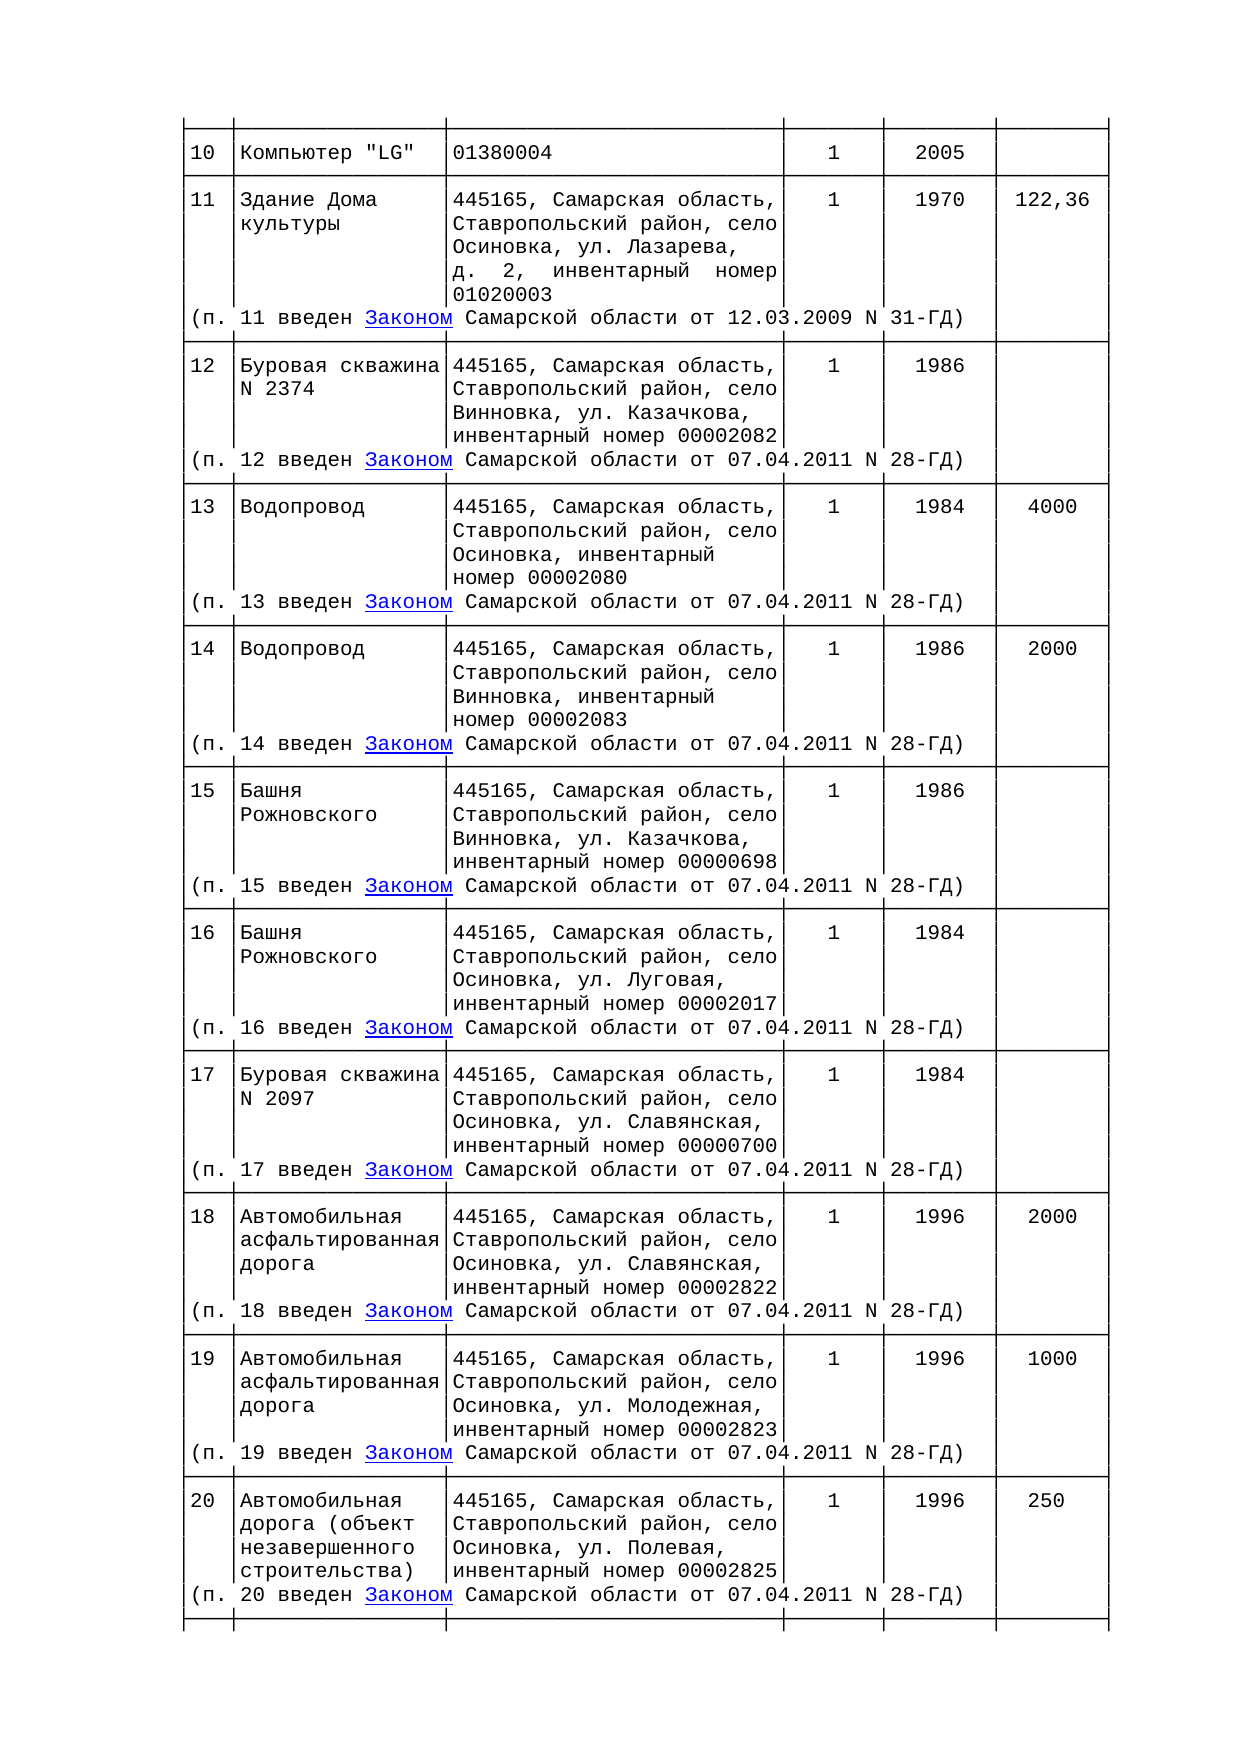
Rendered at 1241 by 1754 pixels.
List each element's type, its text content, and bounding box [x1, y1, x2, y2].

text │ │ │Осиновка, ул. Лазарева, │ │ │ │ [177, 236, 1152, 260]
text ├───┼────────────────┼──────────────────────────┼───────┼────────┼────────┤ [447, 615, 783, 625]
text │ │Рожновского │Ставропольский район, село│ │ │ │ [784, 804, 883, 827]
text │ │Рожновского │Ставропольский район, село│ │ │ │ [234, 804, 446, 827]
text │10 │Компьютер "LG" │01380004 │ 1 │ 2005 │ │ [447, 142, 783, 165]
text │ │Рожновского │Ставропольский район, село│ │ │ │ [447, 804, 783, 827]
text │ │незавершенного │Осиновка, ул. Полевая, │ │ │ │ [447, 1537, 783, 1561]
text │ │ │Винновка, ул. Казачкова, │ │ │ │ [1109, 402, 1152, 426]
text │ │ │01020003 │ │ │ │ [234, 284, 446, 307]
text │ │Рожновского │Ставропольский район, село│ │ │ │ [784, 946, 883, 969]
text │ │ │Осиновка, ул. Луговая, │ │ │ │ [177, 969, 1152, 993]
text │ │незавершенного │Осиновка, ул. Полевая, │ │ │ │ [997, 1537, 1108, 1561]
text │ │ │Осиновка, ул. Славянская, │ │ │ │ [177, 1111, 1152, 1135]
text ├───┼────────────────┼──────────────────────────┼───────┼────────┼────────┤ [177, 1040, 1152, 1064]
text │ │асфальтированная│Ставропольский район, село│ │ │ │ [177, 1229, 1152, 1253]
text │(п. 14 введен Законом Самарской области от 07.04.2011 N 28-ГД) │ │ [184, 733, 996, 757]
text │(п. 16 введен Законом Самарской области от 07.04.2011 N 28-ГД) │ │ [997, 1017, 1108, 1040]
text ├───┼────────────────┼──────────────────────────┼───────┼────────┼────────┤ [447, 1466, 783, 1476]
text ├───┼────────────────┼──────────────────────────┼───────┼────────┼────────┤ [234, 626, 446, 638]
text │ │N 2097 │Ставропольский район, село│ │ │ │ [784, 1088, 883, 1111]
text │ │ │Винновка, ул. Казачкова, │ │ │ │ [234, 402, 446, 426]
text │ │ │Винновка, инвентарный │ │ │ │ [884, 686, 996, 709]
text │ │ │Винновка, инвентарный │ │ │ │ [784, 686, 883, 709]
text │19 │Автомобильная │445165, Самарская область,│ 1 │ 1996 │ 1000 │ [234, 1348, 446, 1371]
text │ │ │Осиновка, инвентарный │ │ │ │ [884, 544, 996, 567]
text │ │N 2097 │Ставропольский район, село│ │ │ │ [447, 1088, 783, 1111]
text │(п. 15 введен Законом Самарской области от 07.04.2011 N 28-ГД) │ │ [997, 875, 1108, 898]
text ├───┼────────────────┼──────────────────────────┼───────┼────────┼────────┤ [234, 473, 446, 483]
text │(п. 16 введен Законом Самарской области от 07.04.2011 N 28-ГД) │ │ [184, 1017, 996, 1040]
text ├───┼────────────────┼──────────────────────────┼───────┼────────┼────────┤ [177, 118, 1152, 142]
text │14 │Водопровод │445165, Самарская область,│ 1 │ 1986 │ 2000 │ [177, 638, 1152, 662]
text │ │ │инвентарный номер 00002822│ │ │ │ [997, 1277, 1108, 1300]
text │ │ │Винновка, инвентарный │ │ │ │ [234, 686, 446, 709]
text │ │N 2097 │Ставропольский район, село│ │ │ │ [997, 1088, 1108, 1111]
text │ │асфальтированная│Ставропольский район, село│ │ │ │ [177, 1371, 1152, 1395]
text ├───┼────────────────┼──────────────────────────┼───────┼────────┼────────┤ [447, 342, 783, 354]
text │ │ │д. 2, инвентарный номер│ │ │ │ [177, 260, 1152, 284]
text │ │ │01020003 │ │ │ │ [997, 284, 1108, 307]
text │ │ │Винновка, ул. Казачкова, │ │ │ │ [447, 402, 783, 426]
text │18 │Автомобильная │445165, Самарская область,│ 1 │ 1996 │ 2000 │ [997, 1206, 1108, 1229]
text │(п. 20 введен Законом Самарской области от 07.04.2011 N 28-ГД) │ │ [177, 1584, 1152, 1608]
text │ │ │инвентарный номер 00000700│ │ │ │ [184, 1135, 233, 1158]
text │ │ │инвентарный номер 00002822│ │ │ │ [784, 1277, 883, 1300]
text │ │N 2097 │Ставропольский район, село│ │ │ │ [184, 1088, 233, 1111]
text │15 │Башня │445165, Самарская область,│ 1 │ 1986 │ │ [177, 780, 1152, 804]
text │ │ │Винновка, инвентарный │ │ │ │ [447, 686, 783, 709]
text ├───┼────────────────┼──────────────────────────┼───────┼────────┼────────┤ [177, 165, 1152, 189]
text │11 │Здание Дома │445165, Самарская область,│ 1 │ 1970 │ 122,36 │ [177, 189, 1152, 213]
text ├───┼────────────────┼──────────────────────────┼───────┼────────┼────────┤ [177, 757, 1152, 780]
text ├───┼────────────────┼──────────────────────────┼───────┼────────┼────────┤ [447, 473, 783, 483]
text │ │Рожновского │Ставропольский район, село│ │ │ │ [447, 946, 783, 969]
text │ │дорога │Осиновка, ул. Молодежная, │ │ │ │ [177, 1395, 1152, 1419]
text │ │ │инвентарный номер 00002822│ │ │ │ [234, 1277, 446, 1300]
text │ │N 2097 │Ставропольский район, село│ │ │ │ [1109, 1088, 1152, 1111]
text │13 │Водопровод │445165, Самарская область,│ 1 │ 1984 │ 4000 │ [177, 496, 1152, 520]
text │ │ │номер 00002083 │ │ │ │ [177, 709, 1152, 733]
text │ │ │Осиновка, инвентарный │ │ │ │ [447, 544, 783, 567]
text │ │незавершенного │Осиновка, ул. Полевая, │ │ │ │ [784, 1537, 883, 1561]
text │18 │Автомобильная │445165, Самарская область,│ 1 │ 1996 │ 2000 │ [784, 1206, 883, 1229]
text │ │культуры │Ставропольский район, село│ │ │ │ [884, 213, 996, 236]
text │ │незавершенного │Осиновка, ул. Полевая, │ │ │ │ [1109, 1537, 1152, 1561]
text │ │Рожновского │Ставропольский район, село│ │ │ │ [184, 946, 233, 969]
text │(п. 15 введен Законом Самарской области от 07.04.2011 N 28-ГД) │ │ [184, 875, 996, 898]
text │ │ │01020003 │ │ │ │ [884, 284, 996, 307]
text │ │незавершенного │Осиновка, ул. Полевая, │ │ │ │ [184, 1537, 233, 1561]
text │ │ │инвентарный номер 00002823│ │ │ │ [184, 1419, 233, 1442]
text │ │ │Винновка, ул. Казачкова, │ │ │ │ [184, 402, 233, 426]
text │ │ │Винновка, инвентарный │ │ │ │ [997, 686, 1108, 709]
text │ │ │инвентарный номер 00002822│ │ │ │ [1109, 1277, 1152, 1300]
text │ │строительства) │инвентарный номер 00002825│ │ │ │ [177, 1561, 1152, 1584]
text │ │ │Винновка, ул. Казачкова, │ │ │ │ [997, 402, 1108, 426]
text │ │ │инвентарный номер 00002823│ │ │ │ [447, 1419, 783, 1442]
text ├───┼────────────────┼──────────────────────────┼───────┼────────┼────────┤ [447, 1477, 783, 1489]
text │(п. 17 введен Законом Самарской области от 07.04.2011 N 28-ГД) │ │ [177, 1158, 1152, 1182]
text │ │ │Винновка, ул. Казачкова, │ │ │ │ [784, 402, 883, 426]
text │ │культуры │Ставропольский район, село│ │ │ │ [1109, 213, 1152, 236]
text │ │дорога │Осиновка, ул. Славянская, │ │ │ │ [177, 1253, 1152, 1277]
text │ │культуры │Ставропольский район, село│ │ │ │ [784, 213, 883, 236]
text ├───┼────────────────┼──────────────────────────┼───────┼────────┼────────┤ [447, 626, 783, 638]
text │ │дорога (объект │Ставропольский район, село│ │ │ │ [177, 1513, 1152, 1537]
text │(п. 11 введен Законом Самарской области от 12.03.2009 N 31-ГД) │ │ [177, 307, 1152, 331]
text ├───┼────────────────┼──────────────────────────┼───────┼────────┼────────┤ [447, 484, 783, 496]
text ├───┼────────────────┼──────────────────────────┼───────┼────────┼────────┤ [234, 615, 446, 625]
text │19 │Автомобильная │445165, Самарская область,│ 1 │ 1996 │ 1000 │ [884, 1348, 996, 1371]
text │ │Рожновского │Ставропольский район, село│ │ │ │ [884, 946, 996, 969]
text │ │ │инвентарный номер 00002822│ │ │ │ [447, 1277, 783, 1300]
text │ │Рожновского │Ставропольский район, село│ │ │ │ [1109, 946, 1152, 969]
text ├───┼────────────────┼──────────────────────────┼───────┼────────┼────────┤ [234, 1477, 446, 1489]
text │17 │Буровая скважина│445165, Самарская область,│ 1 │ 1984 │ │ [177, 1064, 1152, 1088]
text │ │ │инвентарный номер 00002823│ │ │ │ [784, 1419, 883, 1442]
text │ │ │инвентарный номер 00000700│ │ │ │ [447, 1135, 783, 1158]
text ├───┼────────────────┼──────────────────────────┼───────┼────────┼────────┤ [234, 331, 446, 341]
text │20 │Автомобильная │445165, Самарская область,│ 1 │ 1996 │ 250 │ [177, 1489, 1152, 1513]
text │18 │Автомобильная │445165, Самарская область,│ 1 │ 1996 │ 2000 │ [884, 1206, 996, 1229]
text │12 │Буровая скважина│445165, Самарская область,│ 1 │ 1986 │ │ [177, 354, 1152, 378]
text │ │ │Осиновка, инвентарный │ │ │ │ [1109, 544, 1152, 567]
text │10 │Компьютер "LG" │01380004 │ 1 │ 2005 │ │ [784, 142, 883, 165]
text │ │ │Осиновка, инвентарный │ │ │ │ [234, 544, 446, 567]
text │ │ │Винновка, инвентарный │ │ │ │ [1109, 686, 1152, 709]
text ├───┼────────────────┼──────────────────────────┼───────┼────────┼────────┤ [234, 1608, 446, 1618]
text │ │ │Ставропольский район, село│ │ │ │ [177, 520, 1152, 544]
text │ │ │01020003 │ │ │ │ [1109, 284, 1152, 307]
text │ │культуры │Ставропольский район, село│ │ │ │ [447, 213, 783, 236]
text │ │N 2097 │Ставропольский район, село│ │ │ │ [884, 1088, 996, 1111]
text ├───┼────────────────┼──────────────────────────┼───────┼────────┼────────┤ [177, 1324, 1152, 1348]
text │ │Рожновского │Ставропольский район, село│ │ │ │ [184, 804, 233, 827]
text │(п. 12 введен Законом Самарской области от 07.04.2011 N 28-ГД) │ │ [177, 449, 1152, 473]
text ├───┼────────────────┼──────────────────────────┼───────┼────────┼────────┤ [177, 1182, 1152, 1206]
text │ │ │инвентарный номер 00002822│ │ │ │ [184, 1277, 233, 1300]
text │ │ │Ставропольский район, село│ │ │ │ [177, 662, 1152, 686]
text │ │N 2097 │Ставропольский район, село│ │ │ │ [234, 1088, 446, 1111]
text │10 │Компьютер "LG" │01380004 │ 1 │ 2005 │ │ [884, 142, 996, 165]
text │(п. 13 введен Законом Самарской области от 07.04.2011 N 28-ГД) │ │ [177, 591, 1152, 615]
text │ │незавершенного │Осиновка, ул. Полевая, │ │ │ │ [234, 1537, 446, 1561]
text │ │ │инвентарный номер 00000700│ │ │ │ [884, 1135, 996, 1158]
text │ │культуры │Ставропольский район, село│ │ │ │ [184, 213, 233, 236]
text │10 │Компьютер "LG" │01380004 │ 1 │ 2005 │ │ [1109, 142, 1152, 165]
text │ │ │инвентарный номер 00002017│ │ │ │ [177, 993, 1152, 1017]
text │ │Рожновского │Ставропольский район, село│ │ │ │ [997, 946, 1108, 969]
text │ │ │инвентарный номер 00000700│ │ │ │ [1109, 1135, 1152, 1158]
text │ │Рожновского │Ставропольский район, село│ │ │ │ [1109, 804, 1152, 827]
text ├───┼────────────────┼──────────────────────────┼───────┼────────┼────────┤ [234, 1619, 446, 1631]
text ├───┼────────────────┼──────────────────────────┼───────┼────────┼────────┤ [234, 484, 446, 496]
text │ │ │инвентарный номер 00000700│ │ │ │ [784, 1135, 883, 1158]
text │ │культуры │Ставропольский район, село│ │ │ │ [234, 213, 446, 236]
text ├───┼────────────────┼──────────────────────────┼───────┼────────┼────────┤ [234, 342, 446, 354]
text │ │Рожновского │Ставропольский район, село│ │ │ │ [997, 804, 1108, 827]
text │ │ │инвентарный номер 00002822│ │ │ │ [884, 1277, 996, 1300]
text │10 │Компьютер "LG" │01380004 │ 1 │ 2005 │ │ [234, 142, 446, 165]
text │ │ │инвентарный номер 00000700│ │ │ │ [234, 1135, 446, 1158]
text ├───┼────────────────┼──────────────────────────┼───────┼────────┼────────┤ [447, 1619, 783, 1631]
text │ │ │Осиновка, инвентарный │ │ │ │ [184, 544, 233, 567]
text │ │ │инвентарный номер 00002823│ │ │ │ [997, 1419, 1108, 1442]
text │ │ │инвентарный номер 00002082│ │ │ │ [177, 426, 1152, 449]
text │ │Рожновского │Ставропольский район, село│ │ │ │ [884, 804, 996, 827]
text │10 │Компьютер "LG" │01380004 │ 1 │ 2005 │ │ [184, 142, 233, 165]
text │ │N 2374 │Ставропольский район, село│ │ │ │ [177, 378, 1152, 402]
text ├───┼────────────────┼──────────────────────────┼───────┼────────┼────────┤ [234, 1466, 446, 1476]
text │ │ │Винновка, ул. Казачкова, │ │ │ │ [884, 402, 996, 426]
text │ │ │инвентарный номер 00002823│ │ │ │ [1109, 1419, 1152, 1442]
text │ │ │инвентарный номер 00002823│ │ │ │ [884, 1419, 996, 1442]
text │(п. 19 введен Законом Самарской области от 07.04.2011 N 28-ГД) │ │ [177, 1442, 1152, 1466]
text │16 │Башня │445165, Самарская область,│ 1 │ 1984 │ │ [177, 922, 1152, 946]
text │ │ │Винновка, инвентарный │ │ │ │ [184, 686, 233, 709]
text ├───┼────────────────┼──────────────────────────┼───────┼────────┼────────┤ [447, 1608, 783, 1618]
text ├───┼────────────────┼──────────────────────────┼───────┼────────┼────────┤ [447, 331, 783, 341]
text │ │ │инвентарный номер 00002823│ │ │ │ [234, 1419, 446, 1442]
text ├───┼────────────────┼──────────────────────────┼───────┼────────┼────────┤ [177, 898, 1152, 922]
text │19 │Автомобильная │445165, Самарская область,│ 1 │ 1996 │ 1000 │ [784, 1348, 883, 1371]
text │ │ │01020003 │ │ │ │ [184, 284, 233, 307]
text │ │ │Осиновка, инвентарный │ │ │ │ [784, 544, 883, 567]
text │ │ │01020003 │ │ │ │ [447, 284, 783, 307]
text │ │ │Винновка, ул. Казачкова, │ │ │ │ [177, 827, 1152, 851]
text │18 │Автомобильная │445165, Самарская область,│ 1 │ 1996 │ 2000 │ [447, 1206, 783, 1229]
text │10 │Компьютер "LG" │01380004 │ 1 │ 2005 │ │ [997, 142, 1108, 165]
text │(п. 14 введен Законом Самарской области от 07.04.2011 N 28-ГД) │ │ [997, 733, 1108, 757]
text │ │ │инвентарный номер 00000700│ │ │ │ [997, 1135, 1108, 1158]
text │(п. 18 введен Законом Самарской области от 07.04.2011 N 28-ГД) │ │ [177, 1300, 1152, 1324]
text │18 │Автомобильная │445165, Самарская область,│ 1 │ 1996 │ 2000 │ [234, 1206, 446, 1229]
text │ │Рожновского │Ставропольский район, село│ │ │ │ [234, 946, 446, 969]
text │19 │Автомобильная │445165, Самарская область,│ 1 │ 1996 │ 1000 │ [447, 1348, 783, 1371]
text │ │ │инвентарный номер 00000698│ │ │ │ [177, 851, 1152, 875]
text │ │культуры │Ставропольский район, село│ │ │ │ [997, 213, 1108, 236]
text │19 │Автомобильная │445165, Самарская область,│ 1 │ 1996 │ 1000 │ [997, 1348, 1108, 1371]
text │ │ │Осиновка, инвентарный │ │ │ │ [997, 544, 1108, 567]
text │ │незавершенного │Осиновка, ул. Полевая, │ │ │ │ [884, 1537, 996, 1561]
text │ │ │01020003 │ │ │ │ [784, 284, 883, 307]
text │ │ │номер 00002080 │ │ │ │ [177, 567, 1152, 591]
